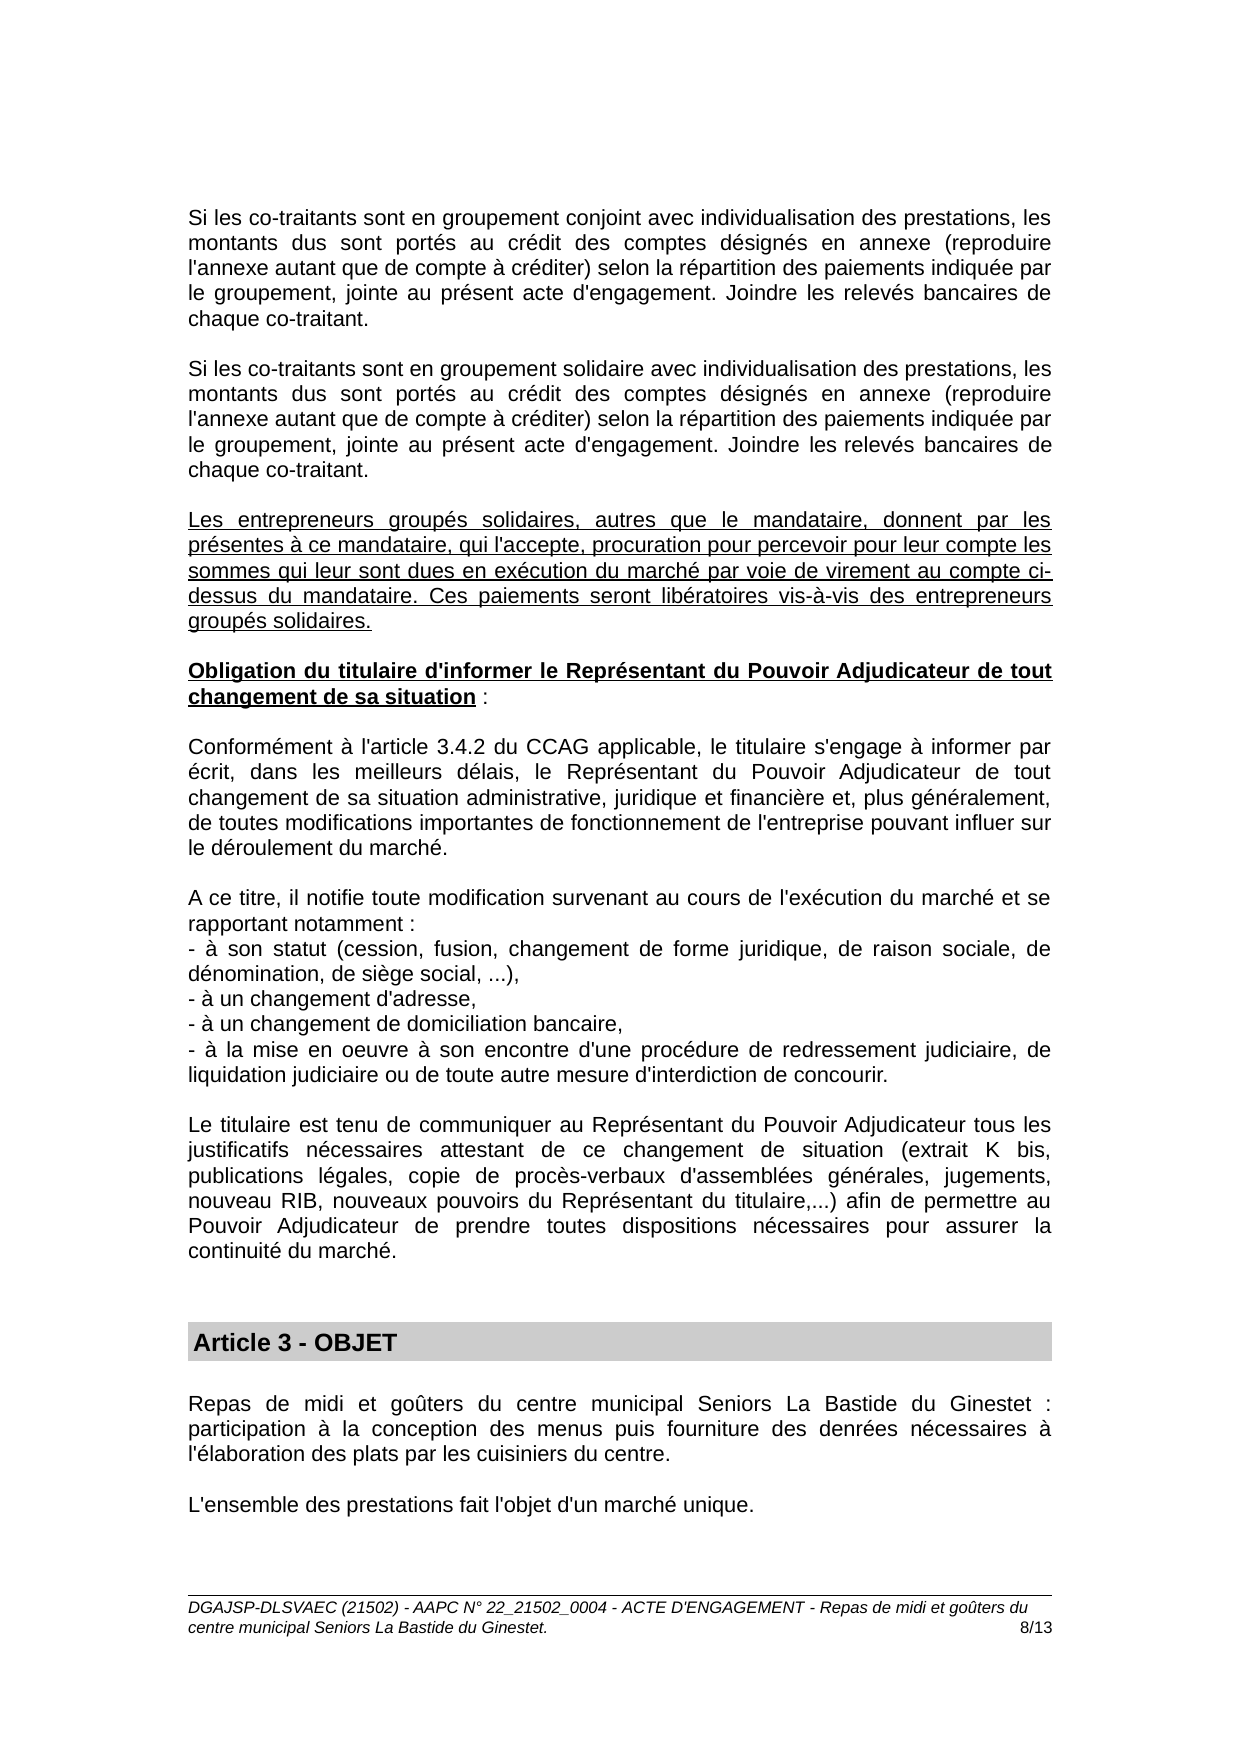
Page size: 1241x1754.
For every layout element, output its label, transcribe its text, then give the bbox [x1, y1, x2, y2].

text Repas de midi et goûters du centre municipal Seniors La Bastide du Ginestet : participation à la conception des menus puis fourniture des denrées nécessaires à l'élaboration des plats par les cuisiniers du centre. [188, 1391, 1052, 1466]
text Obligation du titulaire d'informer le Représentant du Pouvoir Adjudicateur de tout [188, 658, 1052, 680]
text A ce titre, il notifie toute modification survenant au cours de l'exécution du marché et se rapportant notamment : [188, 885, 1052, 936]
text dessus du mandataire. Ces paiements seront libératoires vis-à-vis des entrepreneurs [188, 581, 1052, 605]
text Conformément à l'article 3.4.2 du CCAG applicable, le titulaire s'engage à informer par écrit, dans les meilleurs délais, le Représentant du Pouvoir Adjudicateur de tout changement de sa situation administrative, juridique et financière et, plus généralement, de toutes modifications importantes de fonctionnement de l'entreprise pouvant influer sur le déroulement du marché. [188, 734, 1052, 860]
text groupés solidaires. [188, 606, 1052, 633]
text Si les co-traitants sont en groupement solidaire avec individualisation des prestations, les montants dus sont portés au crédit des comptes désignés en annexe (reproduire l'annexe autant que de compte à créditer) selon la répartition des paiements indiquée par le groupement, jointe au présent acte d'engagement. Joindre les relevés bancaires de chaque co-traitant. [188, 356, 1052, 482]
text L'ensemble des prestations fait l'objet d'un marché unique. [188, 1492, 1052, 1517]
text - à un changement de domiciliation bancaire, [188, 1011, 1052, 1036]
text - à la mise en oeuvre à son encontre d'une procédure de redressement judiciaire, de liquidation judiciaire ou de toute autre mesure d'interdiction de concourir. [188, 1036, 1052, 1087]
text sommes qui leur sont dues en exécution du marché par voie de virement au compte ci- [188, 555, 1052, 579]
text présentes à ce mandataire, qui l'accepte, procuration pour percevoir pour leur compte les [188, 530, 1052, 554]
subtitle OBJET [190, 1325, 1050, 1359]
text Si les co-traitants sont en groupement conjoint avec individualisation des prestations, les montants dus sont portés au crédit des comptes désignés en annexe (reproduire l'annexe autant que de compte à créditer) selon la répartition des paiements indiquée par le groupement, jointe au présent acte d'engagement. Joindre les relevés bancaires de chaque co-traitant. [188, 204, 1052, 331]
text Les entrepreneurs groupés solidaires, autres que le mandataire, donnent par les [188, 507, 1052, 529]
text Le titulaire est tenu de communiquer au Représentant du Pouvoir Adjudicateur tous les justificatifs nécessaires attestant de ce changement de situation (extrait K bis, publications légales, copie de procès-verbaux d'assemblées générales, jugements, nouveau RIB, nouveaux pouvoirs du Représentant du titulaire,...) afin de permettre au Pouvoir Adjudicateur de prendre toutes dispositions nécessaires pour assurer la continuité du marché. [188, 1112, 1052, 1263]
text - à un changement d'adresse, [188, 986, 1052, 1011]
text - à son statut (cession, fusion, changement de forme juridique, de raison sociale, de dénomination, de siège social, ...), [188, 936, 1052, 986]
text changement de sa situation : [188, 681, 1052, 709]
